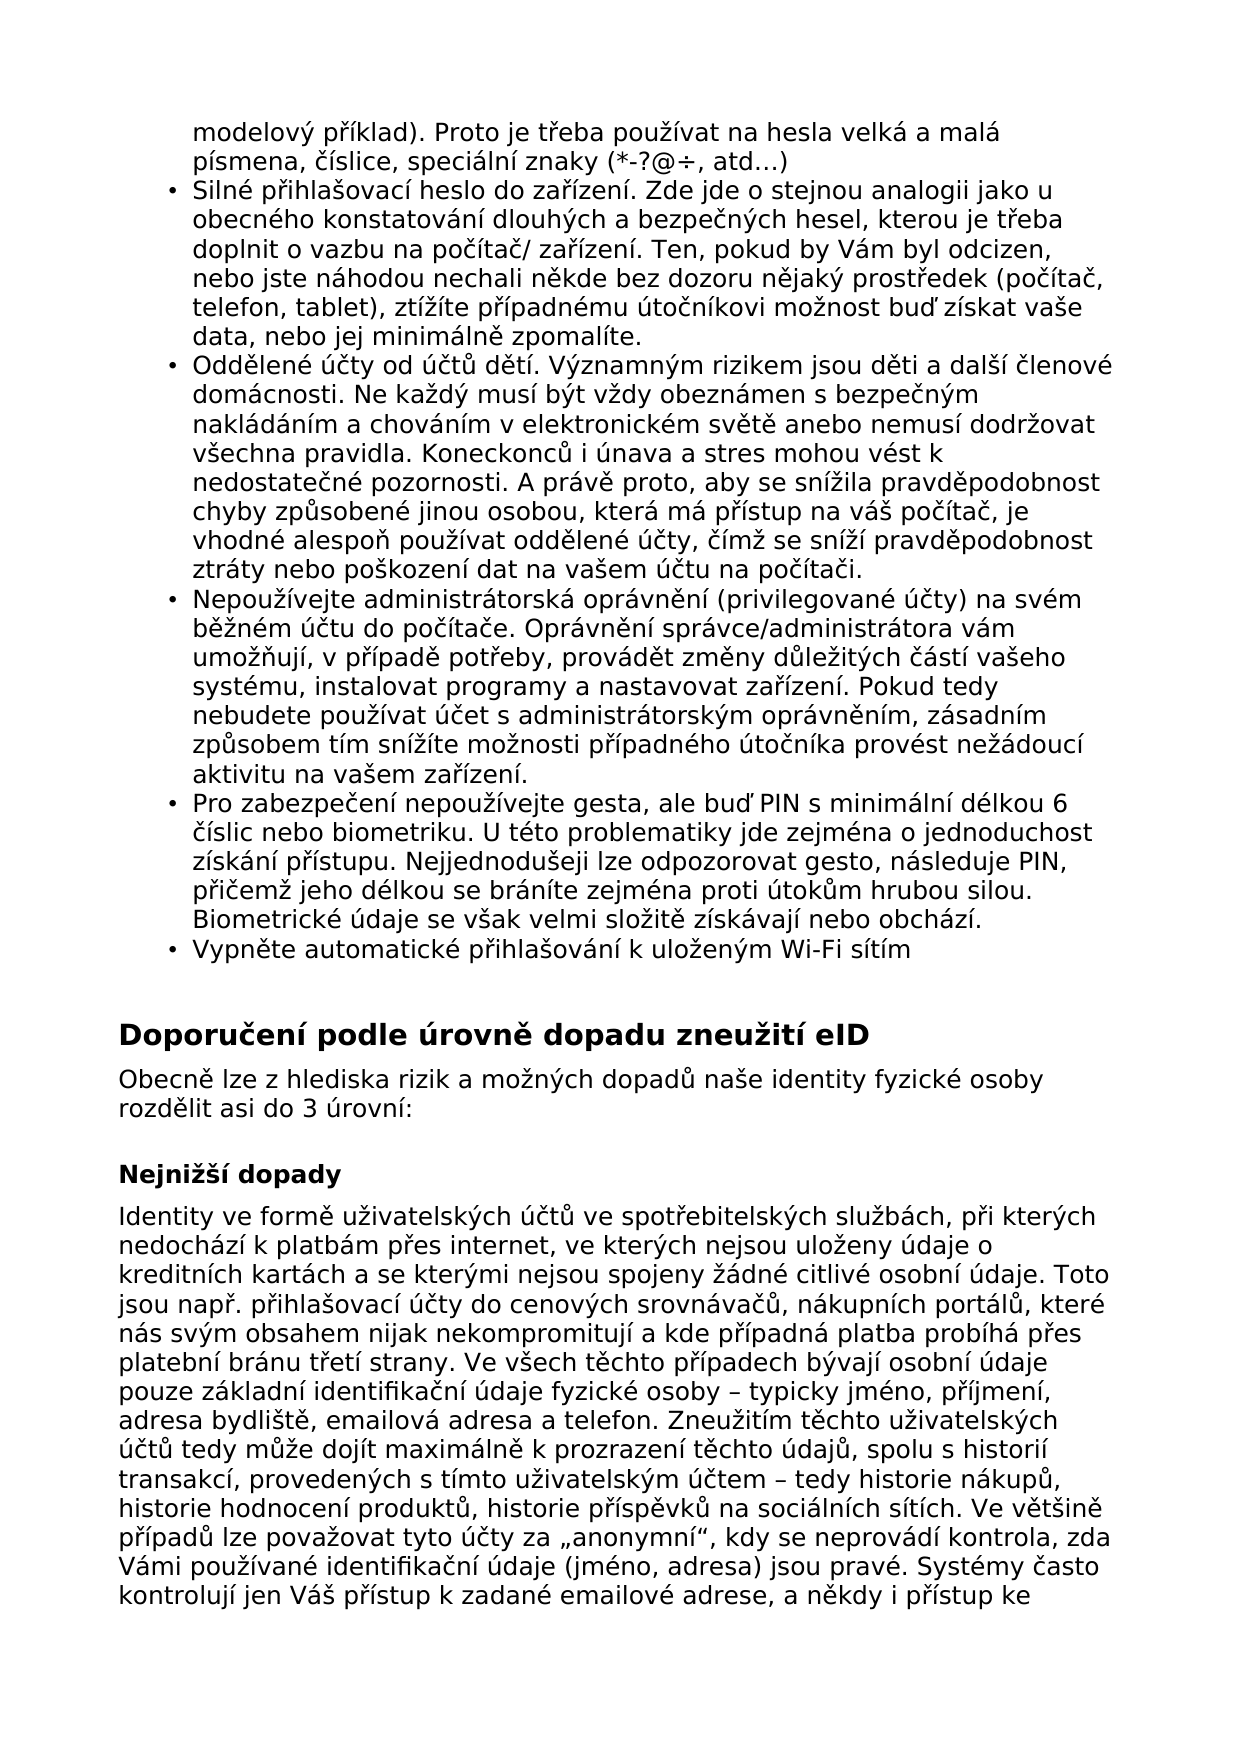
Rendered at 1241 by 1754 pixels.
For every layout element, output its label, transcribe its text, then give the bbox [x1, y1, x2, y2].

subtitle Doporučení podle úrovně dopadu zneužití eID [118, 1018, 1122, 1052]
subtitle Nejnižší dopady [118, 1161, 1122, 1190]
list Oddělené účty od účtů dětí. Významným rizikem jsou děti a další členové domácnosti. Ne každý musí být vždy obeznámen s bezpečným nakládáním a chováním v elektronickém světě anebo nemusí dodržovat všechna pravidla. Koneckonců i únava a stres mohou vést k nedostatečné pozornosti. A právě proto, aby se snížila pravděpodobnost chyby způsobené jinou osobou, která má přístup na váš počítač, je vhodné alespoň používat oddělené účty, čímž se sníží pravděpodobnost ztráty nebo poškození dat na vašem účtu na počítači. [177, 351, 1122, 585]
list Pro zabezpečení nepoužívejte gesta, ale buď PIN s minimální délkou 6 číslic nebo biometriku. U této problematiky jde zejména o jednoduchost získání přístupu. Nejjednodušeji lze odpozorovat gesto, následuje PIN, přičemž jeho délkou se bráníte zejména proti útokům hrubou silou. Biometrické údaje se však velmi složitě získávají nebo obchází. [177, 789, 1122, 935]
text Obecně lze z hlediska rizik a možných dopadů naše identity fyzické osoby rozdělit asi do 3 úrovní: [118, 1065, 1122, 1123]
list Vypněte automatické přihlašování k uloženým Wi-Fi sítím [177, 935, 1122, 964]
list Nepoužívejte administrátorská oprávnění (privilegované účty) na svém běžném účtu do počítače. Oprávnění správce/administrátora vám umožňují, v případě potřeby, provádět změny důležitých částí vašeho systému, instalovat programy a nastavovat zařízení. Pokud tedy nebudete používat účet s administrátorským oprávněním, zásadním způsobem tím snížíte možnosti případného útočníka provést nežádoucí aktivitu na vašem zařízení. [177, 585, 1122, 789]
text Identity ve formě uživatelských účtů ve spotřebitelských službách, při kterých nedochází k platbám přes internet, ve kterých nejsou uloženy údaje o kreditních kartách a se kterými nejsou spojeny žádné citlivé osobní údaje. Toto jsou např. přihlašovací účty do cenových srovnávačů, nákupních portálů, které nás svým obsahem nijak nekompromitují a kde případná platba probíhá přes platební bránu třetí strany. Ve všech těchto případech bývají osobní údaje pouze základní identifikační údaje fyzické osoby – typicky jméno, příjmení, adresa bydliště, emailová adresa a telefon. Zneužitím těchto uživatelských účtů tedy může dojít maximálně k prozrazení těchto údajů, spolu s historií transakcí, provedených s tímto uživatelským účtem – tedy historie nákupů, historie hodnocení produktů, historie příspěvků na sociálních sítích. Ve většině případů lze považovat tyto účty za „anonymní“, kdy se neprovádí kontrola, zda Vámi používané identifikační údaje (jméno, adresa) jsou pravé. Systémy často kontrolují jen Váš přístup k zadané emailové adrese, a někdy i přístup ke [118, 1202, 1122, 1611]
list Silné přihlašovací heslo do zařízení. Zde jde o stejnou analogii jako u obecného konstatování dlouhých a bezpečných hesel, kterou je třeba doplnit o vazbu na počítač/ zařízení. Ten, pokud by Vám byl odcizen, nebo jste náhodou nechali někde bez dozoru nějaký prostředek (počítač, telefon, tablet), ztížíte případnému útočníkovi možnost buď získat vaše data, nebo jej minimálně zpomalíte. [177, 176, 1122, 351]
list modelový příklad). Proto je třeba používat na hesla velká a malá písmena, číslice, speciální znaky (*-?@÷, atd…) [177, 118, 1122, 176]
